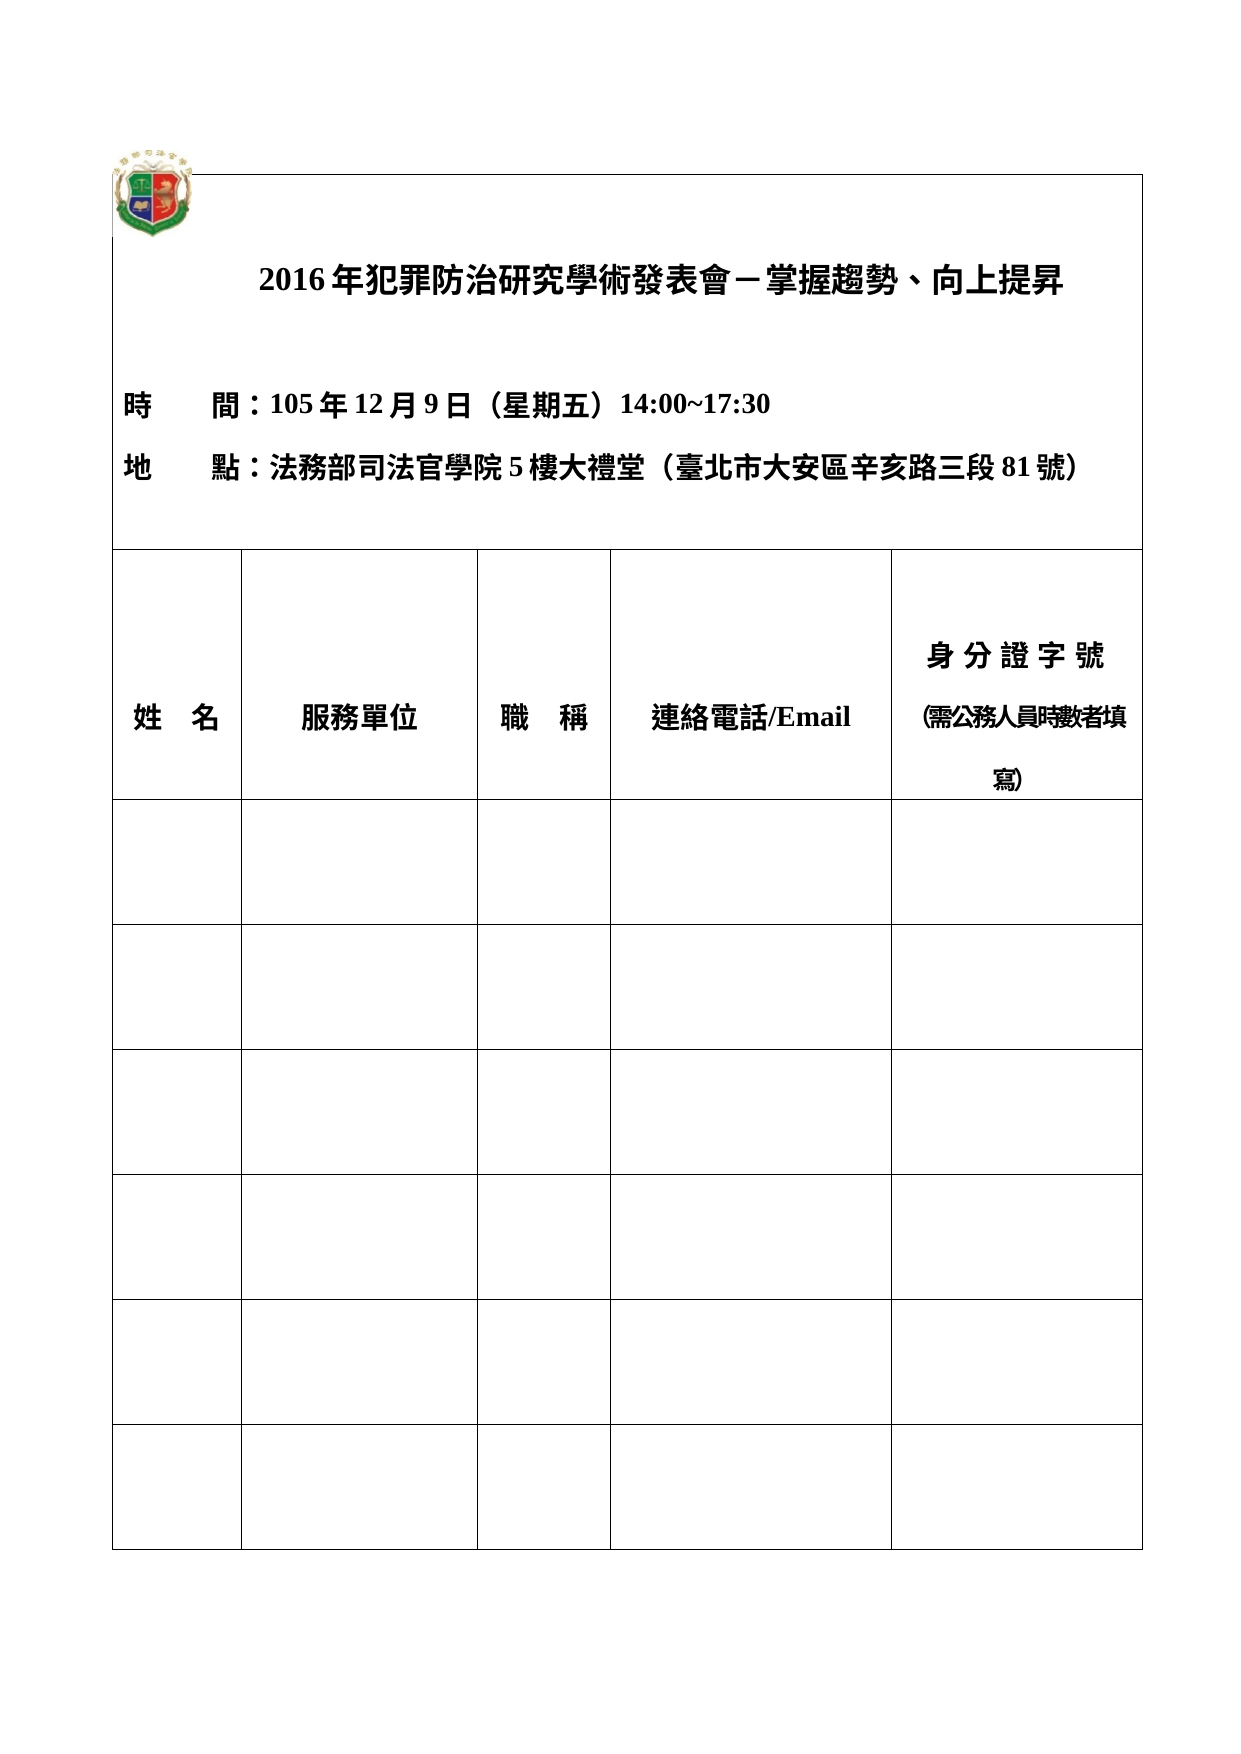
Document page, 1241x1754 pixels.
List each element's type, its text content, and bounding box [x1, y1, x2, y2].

table_cell [113, 1050, 241, 1174]
table_cell [113, 800, 241, 924]
table_cell [113, 925, 241, 1049]
table_cell [242, 1175, 477, 1299]
table_cell [478, 1425, 610, 1549]
table_cell [611, 1425, 891, 1549]
table_cell [242, 1050, 477, 1174]
table_cell [892, 1050, 1142, 1174]
table_cell [478, 800, 610, 924]
table_cell [611, 800, 891, 924]
table_cell [242, 800, 477, 924]
table_header 2016年犯罪防治研究學術發表會－掌握趨勢、向上提昇 時 間：105年12月9日（星期五）14:00~17:30 地 點：法務部司法官學院5樓大禮堂（臺北市大安區辛亥路三段81號） [113, 175, 1142, 549]
table_cell [478, 925, 610, 1049]
table_cell 身 分 證 字 號 （需公務人員時數者填寫） [892, 550, 1142, 799]
table_cell [611, 1175, 891, 1299]
table_cell 連絡電話/Email [611, 550, 891, 799]
table_cell [892, 800, 1142, 924]
table_cell [113, 1425, 241, 1549]
table_cell [892, 1300, 1142, 1424]
table_cell [242, 1425, 477, 1549]
table_cell [113, 1300, 241, 1424]
table_cell [478, 1300, 610, 1424]
table_cell [242, 1300, 477, 1424]
table_cell [113, 1175, 241, 1299]
table_cell [892, 925, 1142, 1049]
table_cell [242, 925, 477, 1049]
table_cell [478, 1050, 610, 1174]
table_cell [611, 1300, 891, 1424]
table_cell 服務單位 [242, 550, 477, 799]
table_cell [892, 1175, 1142, 1299]
table_cell [478, 1175, 610, 1299]
table_cell 姓 名 [113, 550, 241, 799]
table_cell [611, 1050, 891, 1174]
table_cell [892, 1425, 1142, 1549]
table_cell 職 稱 [478, 550, 610, 799]
table_cell [611, 925, 891, 1049]
